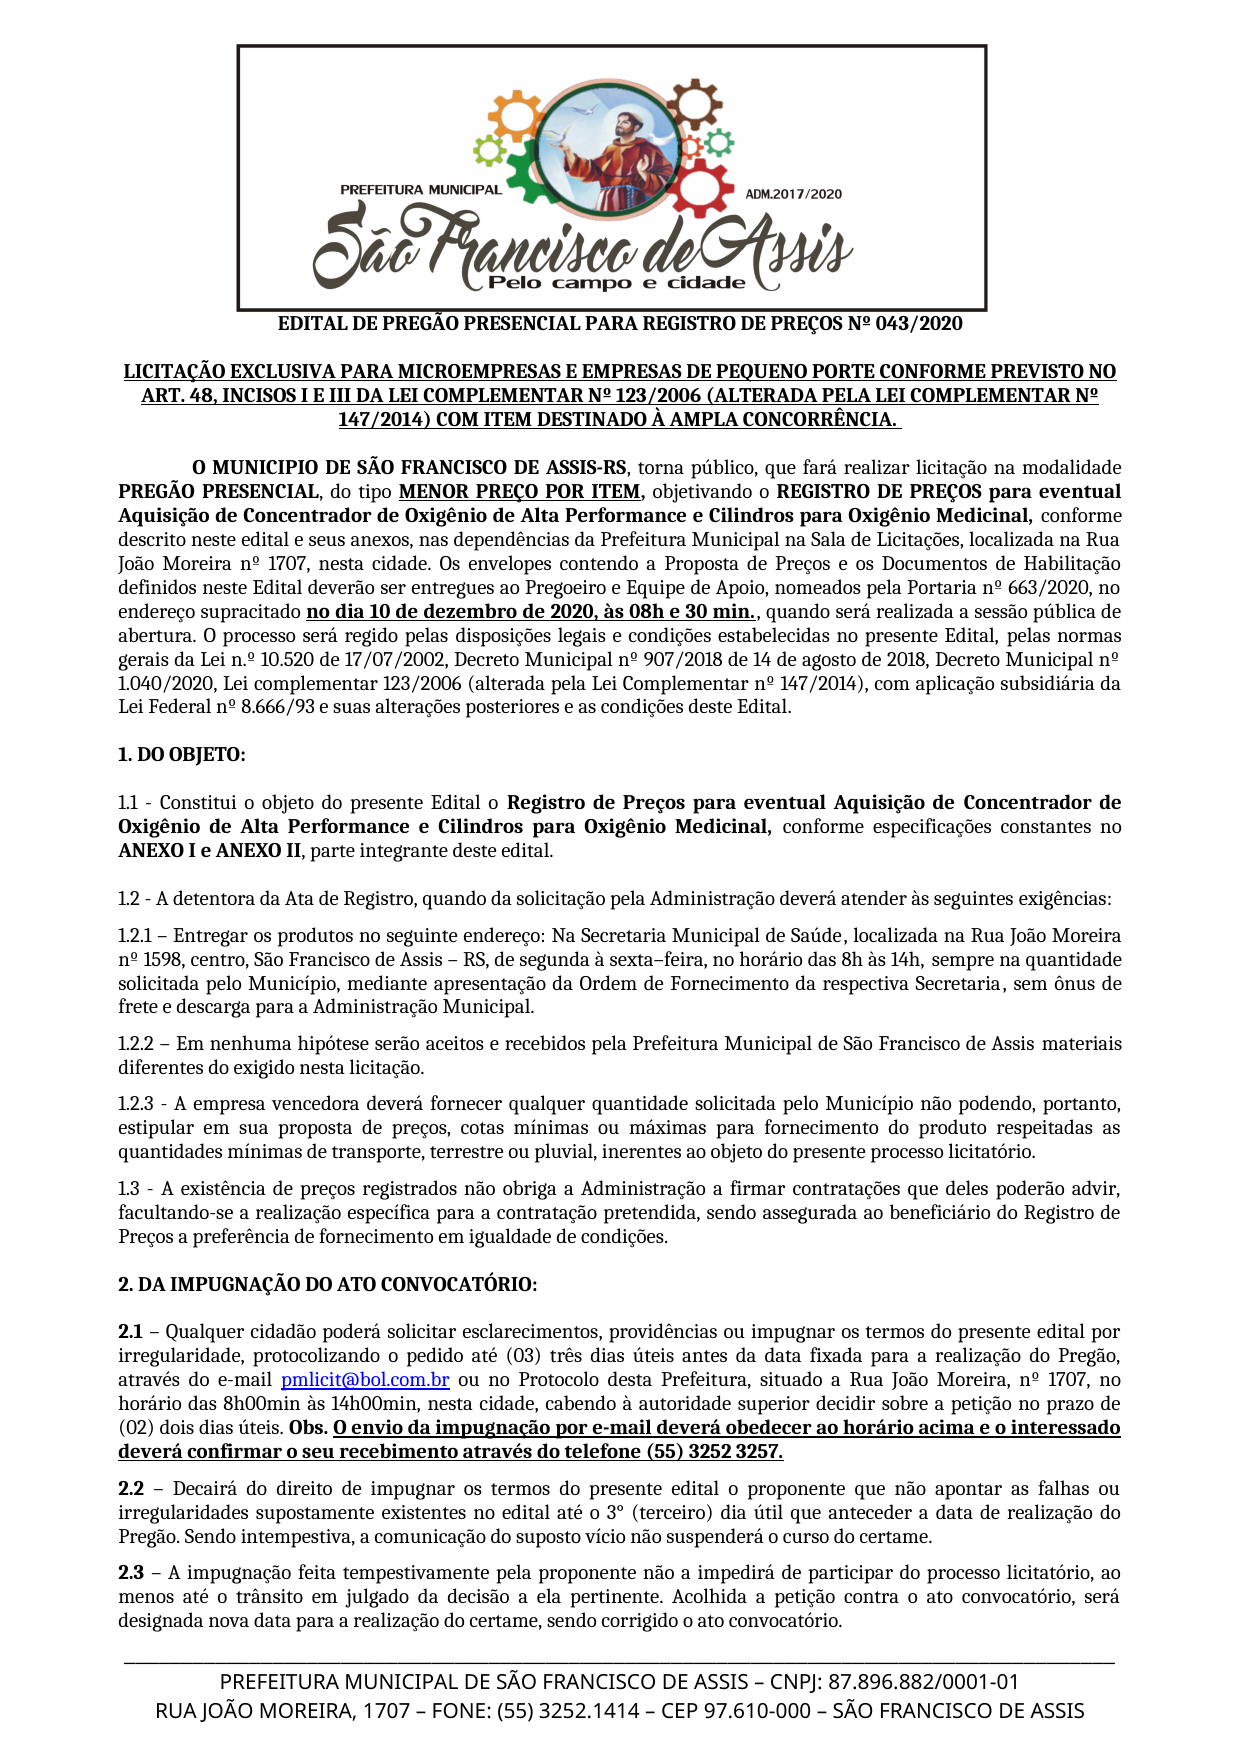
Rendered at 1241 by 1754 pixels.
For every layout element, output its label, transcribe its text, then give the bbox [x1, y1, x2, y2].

text 2.3 – A impugnação feita tempestivamente pela proponente não a impedirá de participar do processo licitatório, ao menos até o trânsito em julgado da decisão a ela pertinente. Acolhida a petição contra o ato convocatório, será designada nova data para a realização do certame, sendo corrigido o ato convocatório. [118, 1561, 1122, 1633]
text EDITAL DE PREGÃO PRESENCIAL PARA REGISTRO DE PREÇOS Nº 043/2020 [118, 312, 1122, 336]
text 1.1 - Constitui o objeto do presente Edital o Registro de Preços para eventual Aquisição de Concentrador de Oxigênio de Alta Performance e Cilindros para Oxigênio Medicinal, conforme especificações constantes no ANEXO I e ANEXO II, parte integrante deste edital. [118, 791, 1122, 863]
text 1.2.3 - A empresa vencedora deverá fornecer qualquer quantidade solicitada pelo Município não podendo, portanto, estipular em sua proposta de preços, cotas mínimas ou máximas para fornecimento do produto respeitadas as quantidades mínimas de transporte, terrestre ou pluvial, inerentes ao objeto do presente processo licitatório. [118, 1092, 1122, 1164]
text O MUNICIPIO DE SÃO FRANCISCO DE ASSIS-RS, torna público, que fará realizar licitação na modalidade PREGÃO PRESENCIAL, do tipo MENOR PREÇO POR ITEM, objetivando o REGISTRO DE PREÇOS para eventual Aquisição de Concentrador de Oxigênio de Alta Performance e Cilindros para Oxigênio Medicinal, conforme descrito neste edital e seus anexos, nas dependências da Prefeitura Municipal na Sala de Licitações, localizada na Rua João Moreira nº 1707, nesta cidade. Os envelopes contendo a Proposta de Preços e os Documentos de Habilitação definidos neste Edital deverão ser entregues ao Pregoeiro e Equipe de Apoio, nomeados pela Portaria nº 663/2020, no endereço supracitado no dia 10 de dezembro de 2020, às 08h e 30 min., quando será realizada a sessão pública de abertura. O processo será regido pelas disposições legais e condições estabelecidas no presente Edital, pelas normas gerais da Lei n.º 10.520 de 17/07/2002, Decreto Municipal nº 907/2018 de 14 de agosto de 2018, Decreto Municipal nº 1.040/2020, Lei complementar 123/2006 (alterada pela Lei Complementar nº 147/2014), com aplicação subsidiária da Lei Federal nº 8.666/93 e suas alterações posteriores e as condições deste Edital. [118, 456, 1122, 719]
text 1. DO OBJETO: [118, 743, 1122, 767]
text 1.3 - A existência de preços registrados não obriga a Administração a firmar contratações que deles poderão advir, facultando-se a realização específica para a contratação pretendida, sendo assegurada ao beneficiário do Registro de Preços a preferência de fornecimento em igualdade de condições. [118, 1176, 1122, 1248]
text LICITAÇÃO EXCLUSIVA PARA MICROEMPRESAS E EMPRESAS DE PEQUENO PORTE CONFORME PREVISTO NO ART. 48, INCISOS I E III DA LEI COMPLEMENTAR Nº 123/2006 (ALTERADA PELA LEI COMPLEMENTAR Nº 147/2014) COM ITEM DESTINADO À AMPLA CONCORRÊNCIA. [118, 360, 1122, 432]
text 1.2 - A detentora da Ata de Registro, quando da solicitação pela Administração deverá atender às seguintes exigências: [118, 887, 1122, 911]
text 2. DA IMPUGNAÇÃO DO ATO CONVOCATÓRIO: [118, 1272, 1122, 1296]
text 1.2.1 – Entregar os produtos no seguinte endereço: Na Secretaria Municipal de Saúde, localizada na Rua João Moreira nº 1598, centro, São Francisco de Assis – RS, de segunda à sexta–feira, no horário das 8h às 14h, sempre na quantidade solicitada pelo Município, mediante apresentação da Ordem de Fornecimento da respectiva Secretaria, sem ônus de frete e descarga para a Administração Municipal. [118, 923, 1122, 1019]
text 2.2 – Decairá do direito de impugnar os termos do presente edital o proponente que não apontar as falhas ou irregularidades supostamente existentes no edital até o 3° (terceiro) dia útil que anteceder a data de realização do Pregão. Sendo intempestiva, a comunicação do suposto vício não suspenderá o curso do certame. [118, 1476, 1122, 1548]
text 1.2.2 – Em nenhuma hipótese serão aceitos e recebidos pela Prefeitura Municipal de São Francisco de Assis materiais diferentes do exigido nesta licitação. [118, 1032, 1122, 1079]
text 2.1 – Qualquer cidadão poderá solicitar esclarecimentos, providências ou impugnar os termos do presente edital por irregularidade, protocolizando o pedido até (03) três dias úteis antes da data fixada para a realização do Pregão, através do e-mail pmlicit@bol.com.br ou no Protocolo desta Prefeitura, situado a Rua João Moreira, nº 1707, no horário das 8h00min às 14h00min, nesta cidade, cabendo à autoridade superior decidir sobre a petição no prazo de (02) dois dias úteis. Obs. O envio da impugnação por e-mail deverá obedecer ao horário acima e o interessado deverá confirmar o seu recebimento através do telefone (55) 3252 3257. [118, 1320, 1122, 1464]
